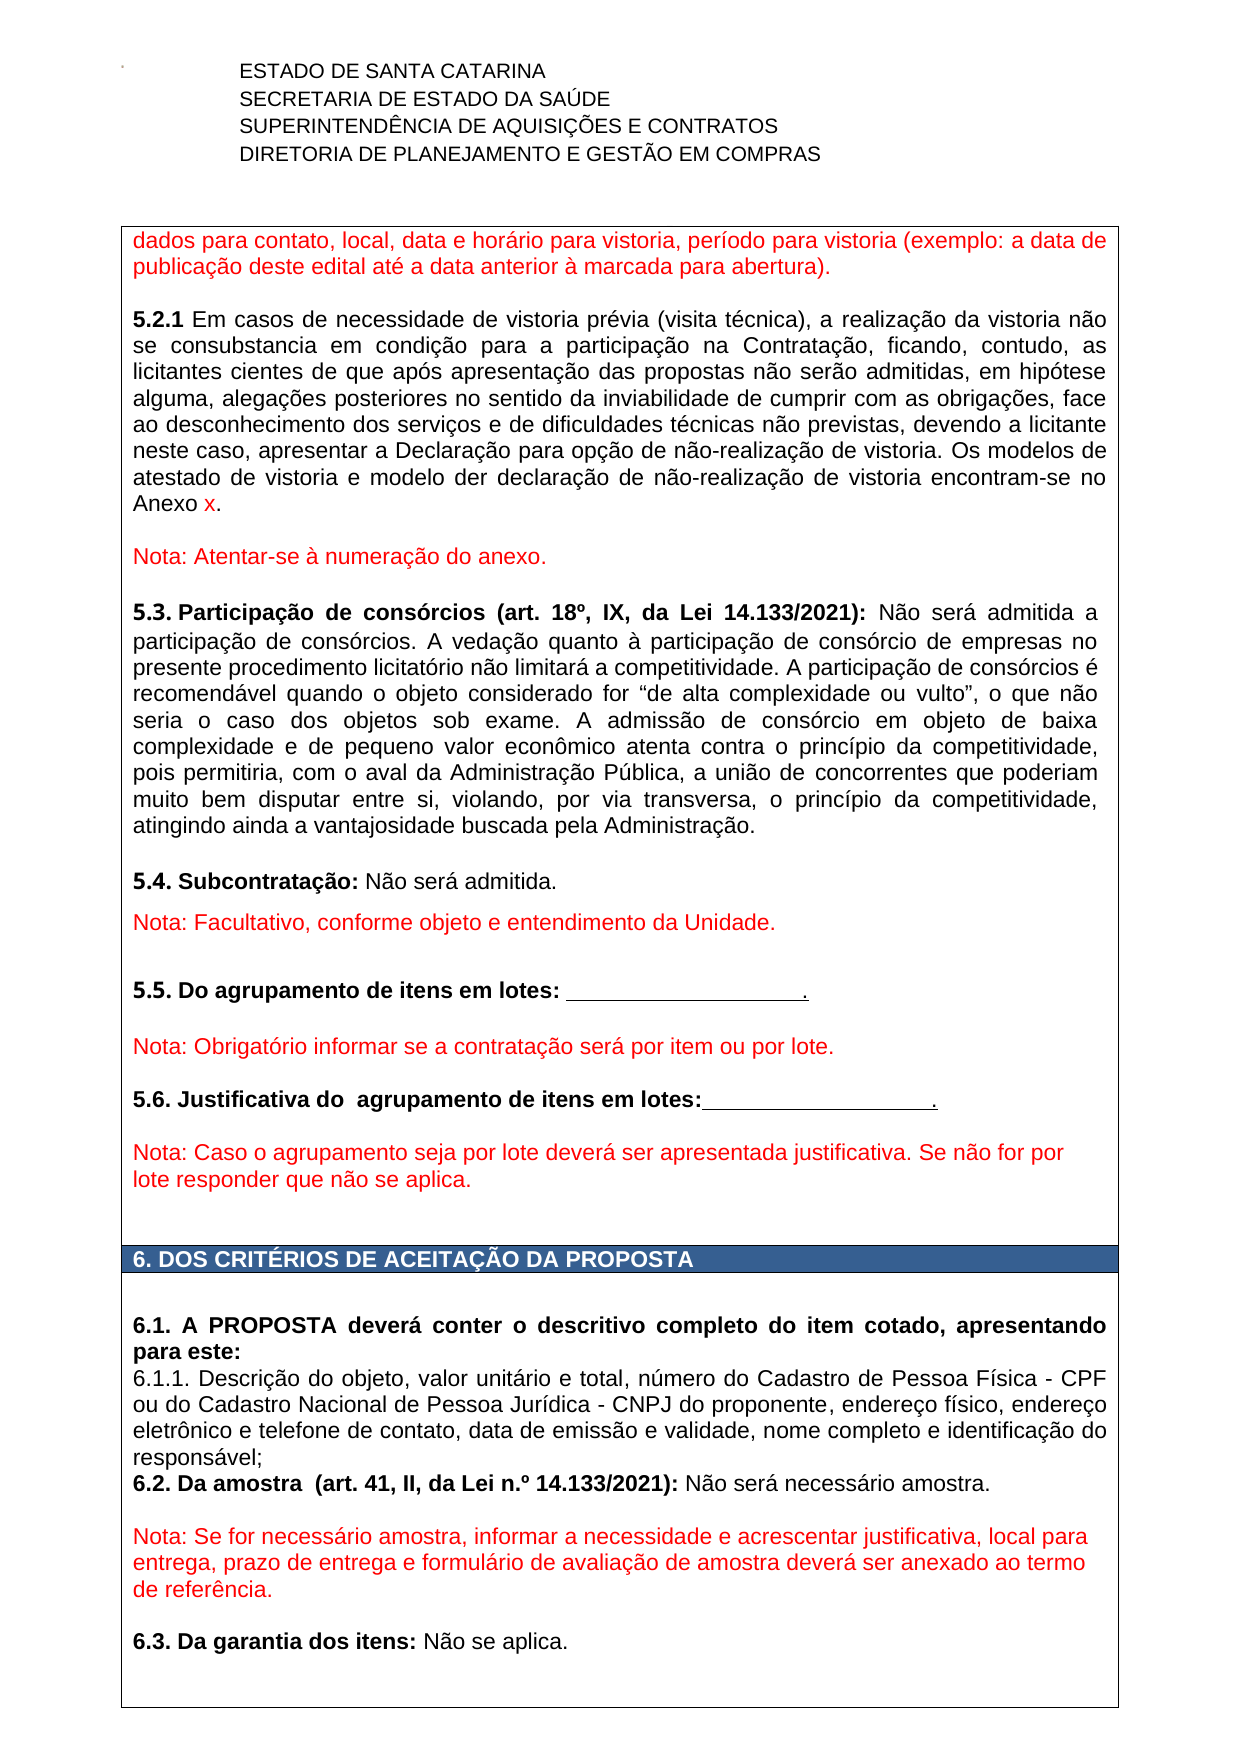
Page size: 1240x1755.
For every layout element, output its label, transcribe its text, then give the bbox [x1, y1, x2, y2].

table_cell 6.1. A PROPOSTA deverá conter o descritivo completo do item cotado, apresentando para este: 6.1.1. Descrição do objeto, valor unitário e total, número do Cadastro de Pessoa Física - CPF ou do Cadastro Nacional de Pessoa Jurídica - CNPJ do proponente, endereço físico, endereço eletrônico e telefone de contato, data de emissão e validade, nome completo e identificação do responsável; 6.2. Da amostra (art. 41, II, da Lei n.º 14.133/2021): Não será necessário amostra. Nota: Se for necessário amostra, informar a necessidade e acrescentar justificativa, local para entrega, prazo de entrega e formulário de avaliação de amostra deverá ser anexado ao termo de referência. 6.3. Da garantia dos itens: Não se aplica. [122, 1273, 1118, 1707]
table_cell dados para contato, local, data e horário para vistoria, período para vistoria (exemplo: a data de publicação deste edital até a data anterior à marcada para abertura). 5.2.1 Em casos de necessidade de vistoria prévia (visita técnica), a realização da vistoria não se consubstancia em condição para a participação na Contratação, ficando, contudo, as licitantes cientes de que após apresentação das propostas não serão admitidas, em hipótese alguma, alegações posteriores no sentido da inviabilidade de cumprir com as obrigações, face ao desconhecimento dos serviços e de dificuldades técnicas não previstas, devendo a licitante neste caso, apresentar a Declaração para opção de não-realização de vistoria. Os modelos de atestado de vistoria e modelo der declaração de não-realização de vistoria encontram-se no Anexo x. Nota: Atentar-se à numeração do anexo. Participação de consórcios (art. 18º, IX, da Lei 14.133/2021): Não será admitida a participação de consórcios. A vedação quanto à participação de consórcio de empresas no presente procedimento licitatório não limitará a competitividade. A participação de consórcios é recomendável quando o objeto considerado for “de alta complexidade ou vulto”, o que não seria o caso dos objetos sob exame. A admissão de consórcio em objeto de baixa complexidade e de pequeno valor econômico atenta contra o princípio da competitividade, pois permitiria, com o aval da Administração Pública, a união de concorrentes que poderiam muito bem disputar entre si, violando, por via transversa, o princípio da competitividade, atingindo ainda a vantajosidade buscada pela Administração. Subcontratação: Não será admitida. Nota: Facultativo, conforme objeto e entendimento da Unidade. Do agrupamento de itens em lotes: . Nota: Obrigatório informar se a contratação será por item ou por lote. 5.6. Justificativa do agrupamento de itens em lotes: . Nota: Caso o agrupamento seja por lote deverá ser apresentada justificativa. Se não for por lote responder que não se aplica. [122, 227, 1118, 1245]
table_cell 6. DOS CRITÉRIOS DE ACEITAÇÃO DA PROPOSTA [122, 1246, 1118, 1272]
